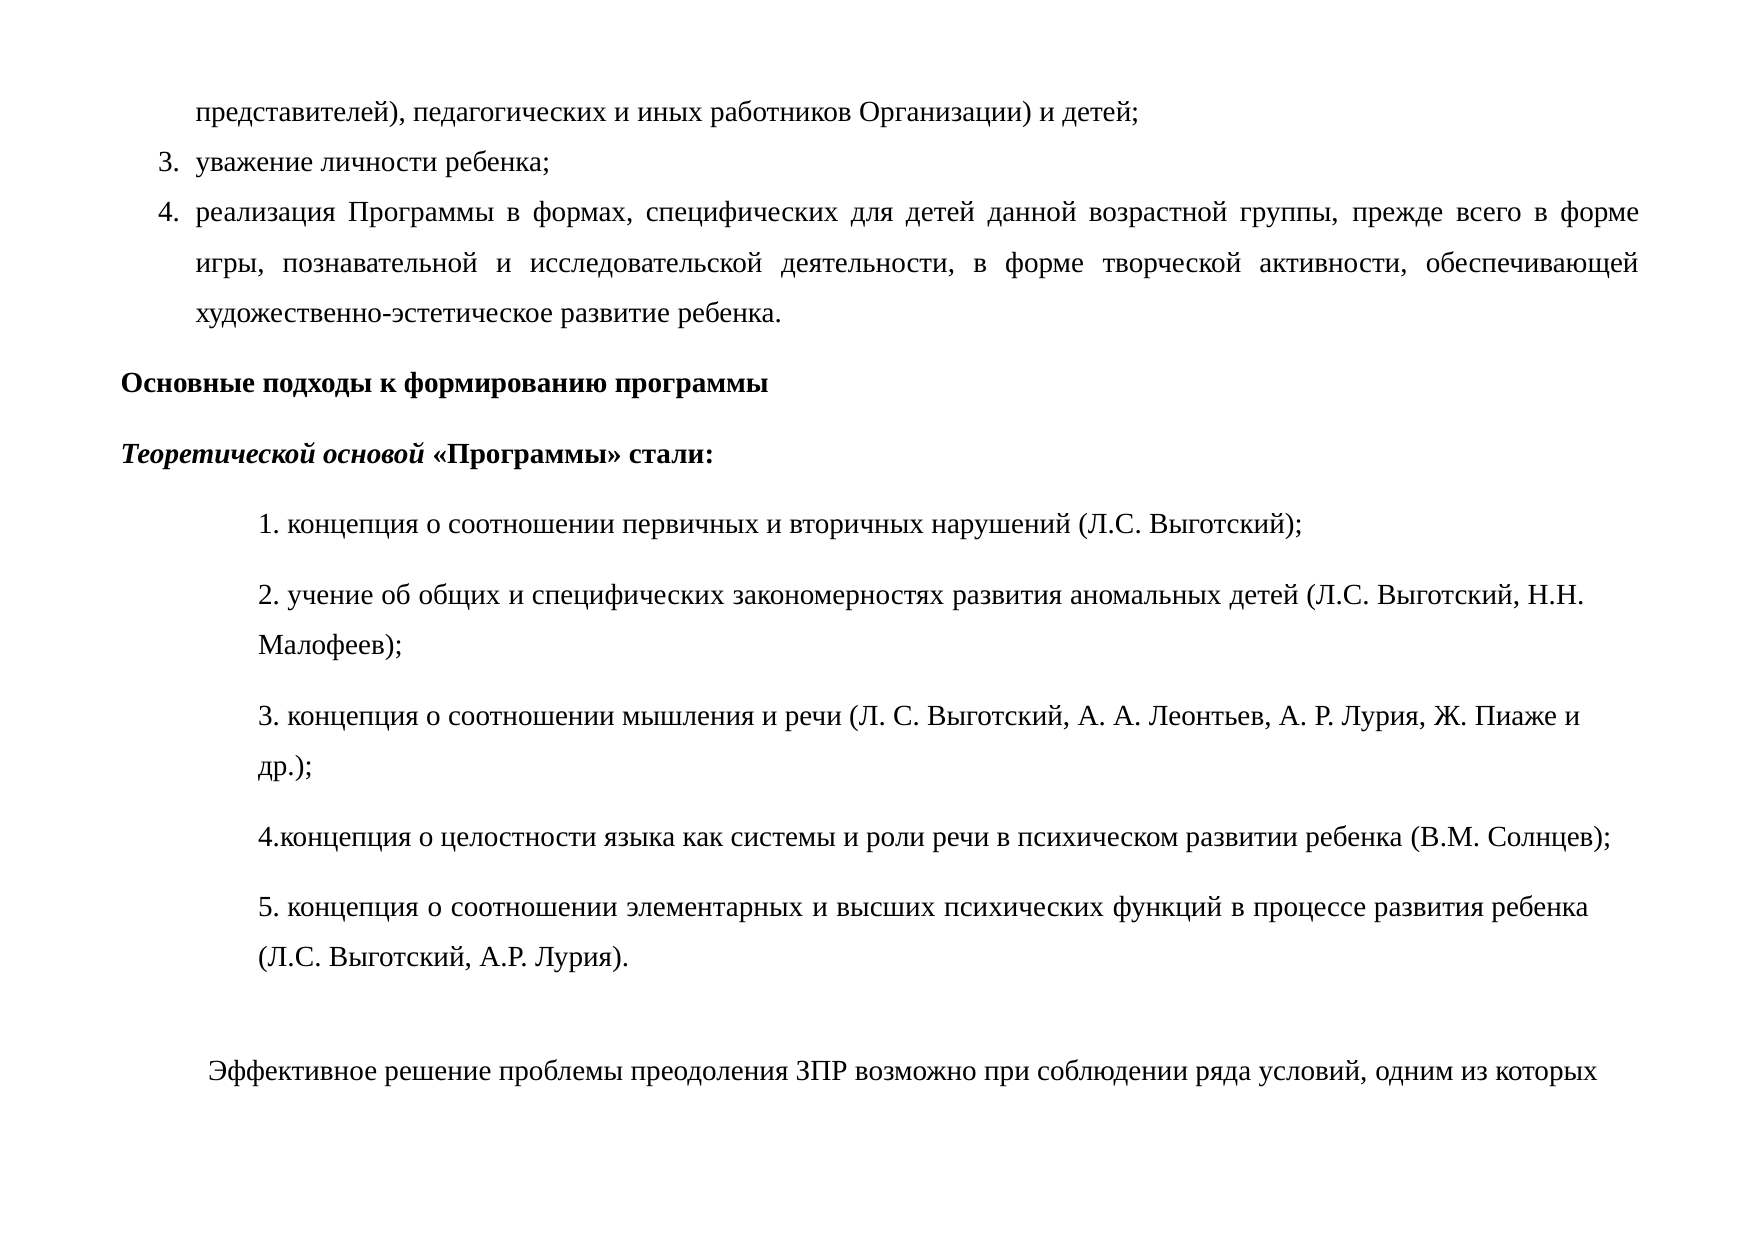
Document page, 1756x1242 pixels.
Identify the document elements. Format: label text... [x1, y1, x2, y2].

subtitle 5. концепция о соотношении элементарных и высших психических функций в процессе развития ребенка (Л.С. Выготский, А.Р. Лурия). [258, 889, 1639, 973]
list реализация Программы в формах, специфических для детей данной возрастной группы, прежде всего в форме игры, познавательной и исследовательской деятельности, в форме творческой активности, обеспечивающей художественно-эстетическое развитие ребенка. [158, 194, 1639, 328]
subtitle 4.концепция о целостности языка как системы и роли речи в психическом развитии ребенка (В.М. Солнцев); [258, 819, 1639, 852]
list представителей), педагогических и иных работников Организации) и детей; [158, 94, 1639, 127]
list Эффективное решение проблемы преодоления ЗПР возможно при соблюдении ряда условий, одним из которых [120, 1053, 1639, 1087]
subtitle 3. концепция о соотношении мышления и речи (Л. С. Выготский, А. А. Леонтьев, А. Р. Лурия, Ж. Пиаже и др.); [258, 698, 1639, 782]
subtitle 1. концепция о соотношении первичных и вторичных нарушений (Л.С. Выготский); [258, 507, 1639, 540]
subtitle Теоретической основой «Программы» стали: [120, 436, 1639, 469]
subtitle Основные подходы к формированию программы [120, 366, 1639, 399]
list уважение личности ребенка; [158, 144, 1639, 178]
subtitle 2. учение об общих и специфических закономерностях развития аномальных детей (Л.С. Выготский, Н.Н. Малофеев); [258, 577, 1639, 661]
